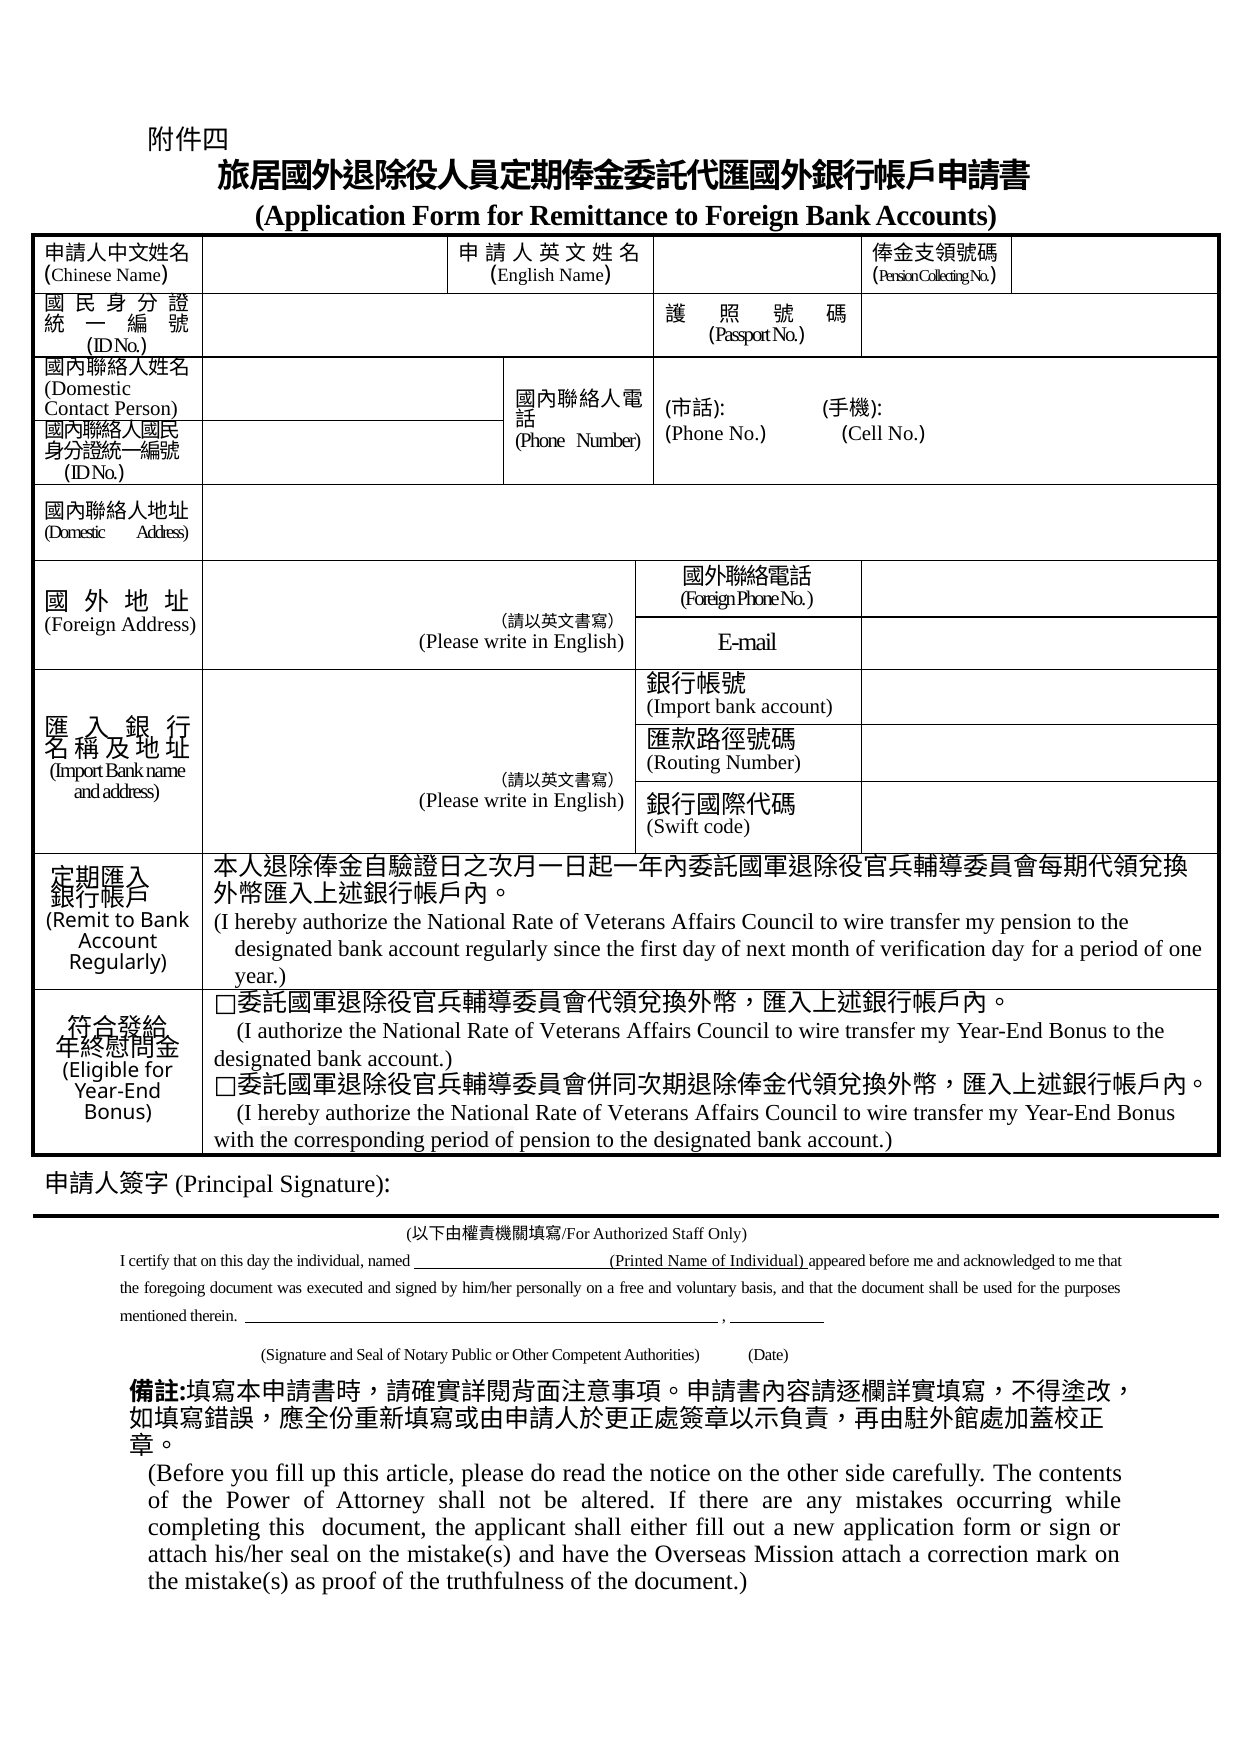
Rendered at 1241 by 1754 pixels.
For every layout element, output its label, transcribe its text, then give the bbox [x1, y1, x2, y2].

table_header 旅居國外退除役人員定期俸金委託代匯國外銀行帳戶申請書 (Application Form for Remittance to Foreign Bank Accounts) [33, 158, 1219, 232]
table_cell E-mail [636, 618, 861, 669]
text (Signature and Seal of Notary Public or Other Competent Authorities) (Date) [148, 1339, 1122, 1366]
table_cell 國內聯絡人電話 (Phone Number) [504, 358, 653, 483]
table_cell 匯款路徑號碼 (Routing Number) [636, 725, 861, 781]
table_cell 護照號碼 (Passport No.) [654, 294, 861, 356]
text (以下由權責機關填寫/For Authorized Staff Only) [148, 1218, 1122, 1245]
table_cell [203, 485, 1217, 560]
table_cell 銀行國際代碼 (Swift code) [636, 782, 861, 853]
table_cell 國外地址 (Foreign Address) [35, 561, 202, 669]
text 附件四 [148, 118, 1122, 157]
table_cell [203, 237, 447, 293]
table_cell 俸金支領號碼 (Pension Collecting No.) [862, 237, 1011, 293]
table_cell 申請人中文姓名 (Chinese Name) [35, 237, 202, 293]
table_cell （請以英文書寫） (Please write in English) [203, 670, 635, 853]
table_cell （請以英文書寫） (Please write in English) [203, 561, 635, 669]
table_cell 匯入銀行 名稱及地址 (Import Bank name and address) [35, 670, 202, 853]
table_cell [862, 670, 1217, 724]
table_cell [654, 237, 861, 293]
table_cell 定期匯入 銀行帳戶 (Remit to Bank Account Regularly) [35, 854, 202, 989]
text (Before you fill up this article, please do read the notice on the other side carefully. The contents of the Power of Attorney shall not be altered. If there are any mistakes occurring while completing this document, the applicant shall either fill out a new application form or sign or attach his/her seal on the mistake(s) and have the Overseas Mission attach a correction mark on the mistake(s) as proof of the truthfulness of the document.) [148, 1460, 1122, 1595]
table_cell [862, 294, 1217, 356]
table_cell [203, 358, 503, 420]
table_cell 國內聯絡人地址 (Domestic Address) [35, 485, 202, 560]
table_cell □委託國軍退除役官兵輔導委員會代領兌換外幣，匯入上述銀行帳戶內。 (I authorize the National Rate of Veterans Affairs Council to wire transfer my Year-End Bonus to the designated bank account.) □委託國軍退除役官兵輔導委員會併同次期退除俸金代領兌換外幣，匯入上述銀行帳戶內。 (I hereby authorize the National Rate of Veterans Affairs Council to wire transfer my Year-End Bonus with the corresponding period of pension to the designated bank account.) [203, 990, 1217, 1153]
table_cell [862, 561, 1217, 616]
table_cell 國內聯絡人國民身分證統一編號 (ID No.) [35, 421, 202, 483]
table_cell [203, 421, 503, 483]
text I certify that on this day the individual, named (Printed Name of Individual) appeared before me and acknowledged to me that the foregoing document was executed and signed by him/her personally on a free and voluntary basis, and that the document shall be used for the purposes mentioned therein. , [119, 1245, 1122, 1326]
table_cell 國內聯絡人姓名 (Domestic Contact Person) [35, 358, 202, 420]
table_cell (市話): (手機): (Phone No.) (Cell No.) [654, 358, 1217, 483]
table_cell [1012, 237, 1217, 293]
table_cell 國民身分證 統一編號 (ID No.) [35, 294, 202, 356]
table_cell 本人退除俸金自驗證日之次月一日起一年內委託國軍退除役官兵輔導委員會每期代領兌換外幣匯入上述銀行帳戶內。 (I hereby authorize the National Rate of Veterans Affairs Council to wire transfer my pension to the designated bank account regularly since the first day of next month of verification day for a period of one year.) [203, 854, 1217, 989]
table_cell [203, 294, 653, 356]
table_cell [862, 782, 1217, 853]
table_cell [862, 725, 1217, 781]
table_cell 申請人英文姓名 (English Name) [448, 237, 653, 293]
text 備註:填寫本申請書時，請確實詳閱背面注意事項。申請書內容請逐欄詳實填寫，不得塗改，如填寫錯誤，應全份重新填寫或由申請人於更正處簽章以示負責，再由駐外館處加蓋校正章。 [129, 1378, 1122, 1460]
table_cell 銀行帳號 (Import bank account) [636, 670, 861, 724]
table_cell 申請人簽字 (Principal Signature): [33, 1157, 1219, 1213]
table_cell [862, 618, 1217, 669]
table_cell 符合發給 年終慰問金 (Eligible for Year-End Bonus) [35, 990, 202, 1153]
table_cell 國外聯絡電話 (Foreign Phone No. ) [636, 561, 861, 616]
